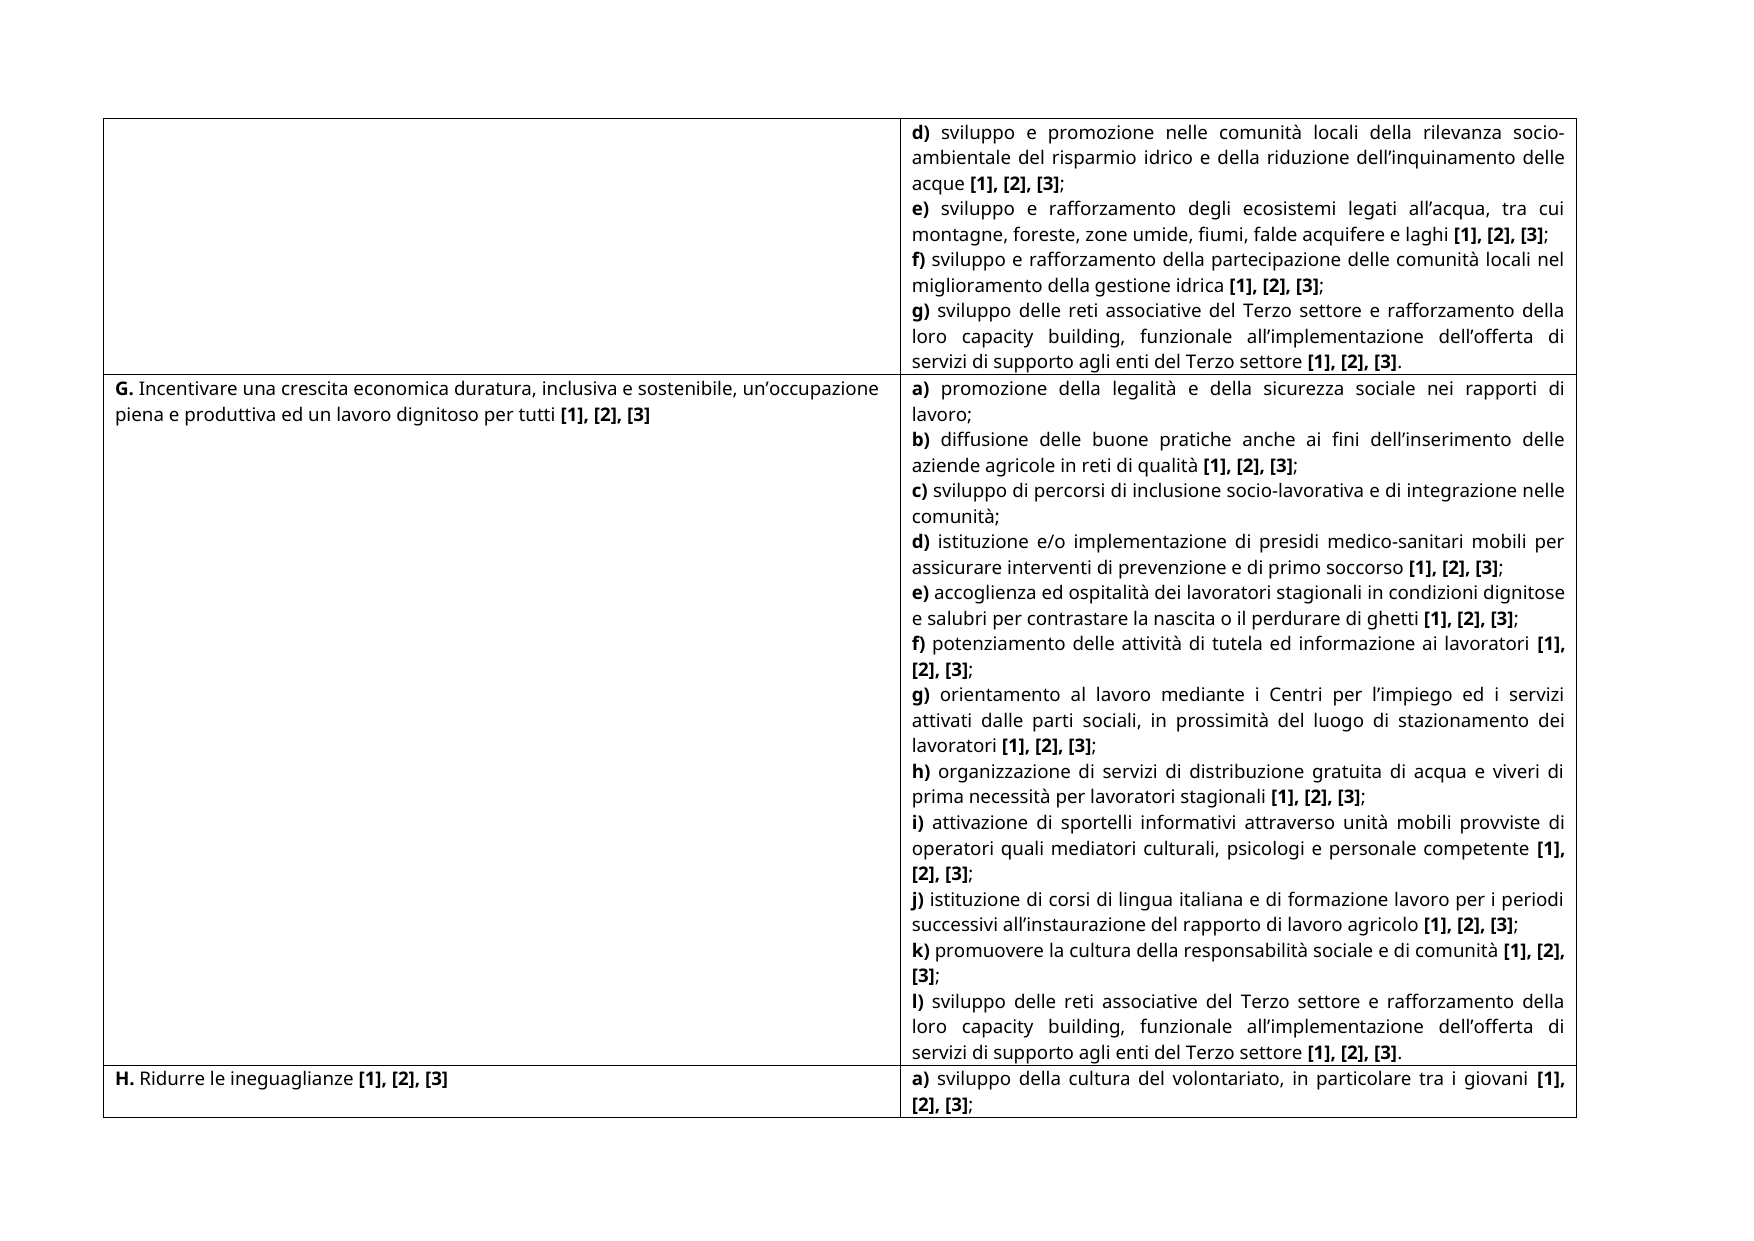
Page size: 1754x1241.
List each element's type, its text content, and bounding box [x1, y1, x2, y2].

table_cell [104, 119, 900, 374]
table_cell H. Ridurre le ineguaglianze [1], [2], [3] [104, 1066, 900, 1117]
table_cell a) sviluppo della cultura del volontariato, in particolare tra i giovani [1], [2], [3]; [901, 1066, 1576, 1117]
table_cell d) sviluppo e promozione nelle comunità locali della rilevanza socio-ambientale del risparmio idrico e della riduzione dell’inquinamento delle acque [1], [2], [3]; e) sviluppo e rafforzamento degli ecosistemi legati all’acqua, tra cui montagne, foreste, zone umide, fiumi, falde acquifere e laghi [1], [2], [3]; f) sviluppo e rafforzamento della partecipazione delle comunità locali nel miglioramento della gestione idrica [1], [2], [3]; g) sviluppo delle reti associative del Terzo settore e rafforzamento della loro capacity building, funzionale all’implementazione dell’offerta di servizi di supporto agli enti del Terzo settore [1], [2], [3]. [901, 119, 1576, 374]
table_cell a) promozione della legalità e della sicurezza sociale nei rapporti di lavoro; b) diffusione delle buone pratiche anche ai fini dell’inserimento delle aziende agricole in reti di qualità [1], [2], [3]; c) sviluppo di percorsi di inclusione socio-lavorativa e di integrazione nelle comunità; d) istituzione e/o implementazione di presidi medico-sanitari mobili per assicurare interventi di prevenzione e di primo soccorso [1], [2], [3]; e) accoglienza ed ospitalità dei lavoratori stagionali in condizioni dignitose e salubri per contrastare la nascita o il perdurare di ghetti [1], [2], [3]; f) potenziamento delle attività di tutela ed informazione ai lavoratori [1], [2], [3]; g) orientamento al lavoro mediante i Centri per l’impiego ed i servizi attivati dalle parti sociali, in prossimità del luogo di stazionamento dei lavoratori [1], [2], [3]; h) organizzazione di servizi di distribuzione gratuita di acqua e viveri di prima necessità per lavoratori stagionali [1], [2], [3]; i) attivazione di sportelli informativi attraverso unità mobili provviste di operatori quali mediatori culturali, psicologi e personale competente [1], [2], [3]; j) istituzione di corsi di lingua italiana e di formazione lavoro per i periodi successivi all’instaurazione del rapporto di lavoro agricolo [1], [2], [3]; k) promuovere la cultura della responsabilità sociale e di comunità [1], [2], [3]; l) sviluppo delle reti associative del Terzo settore e rafforzamento della loro capacity building, funzionale all’implementazione dell’offerta di servizi di supporto agli enti del Terzo settore [1], [2], [3]. [901, 375, 1576, 1064]
table_cell G. Incentivare una crescita economica duratura, inclusiva e sostenibile, un’occupazione piena e produttiva ed un lavoro dignitoso per tutti [1], [2], [3] [104, 375, 900, 1064]
